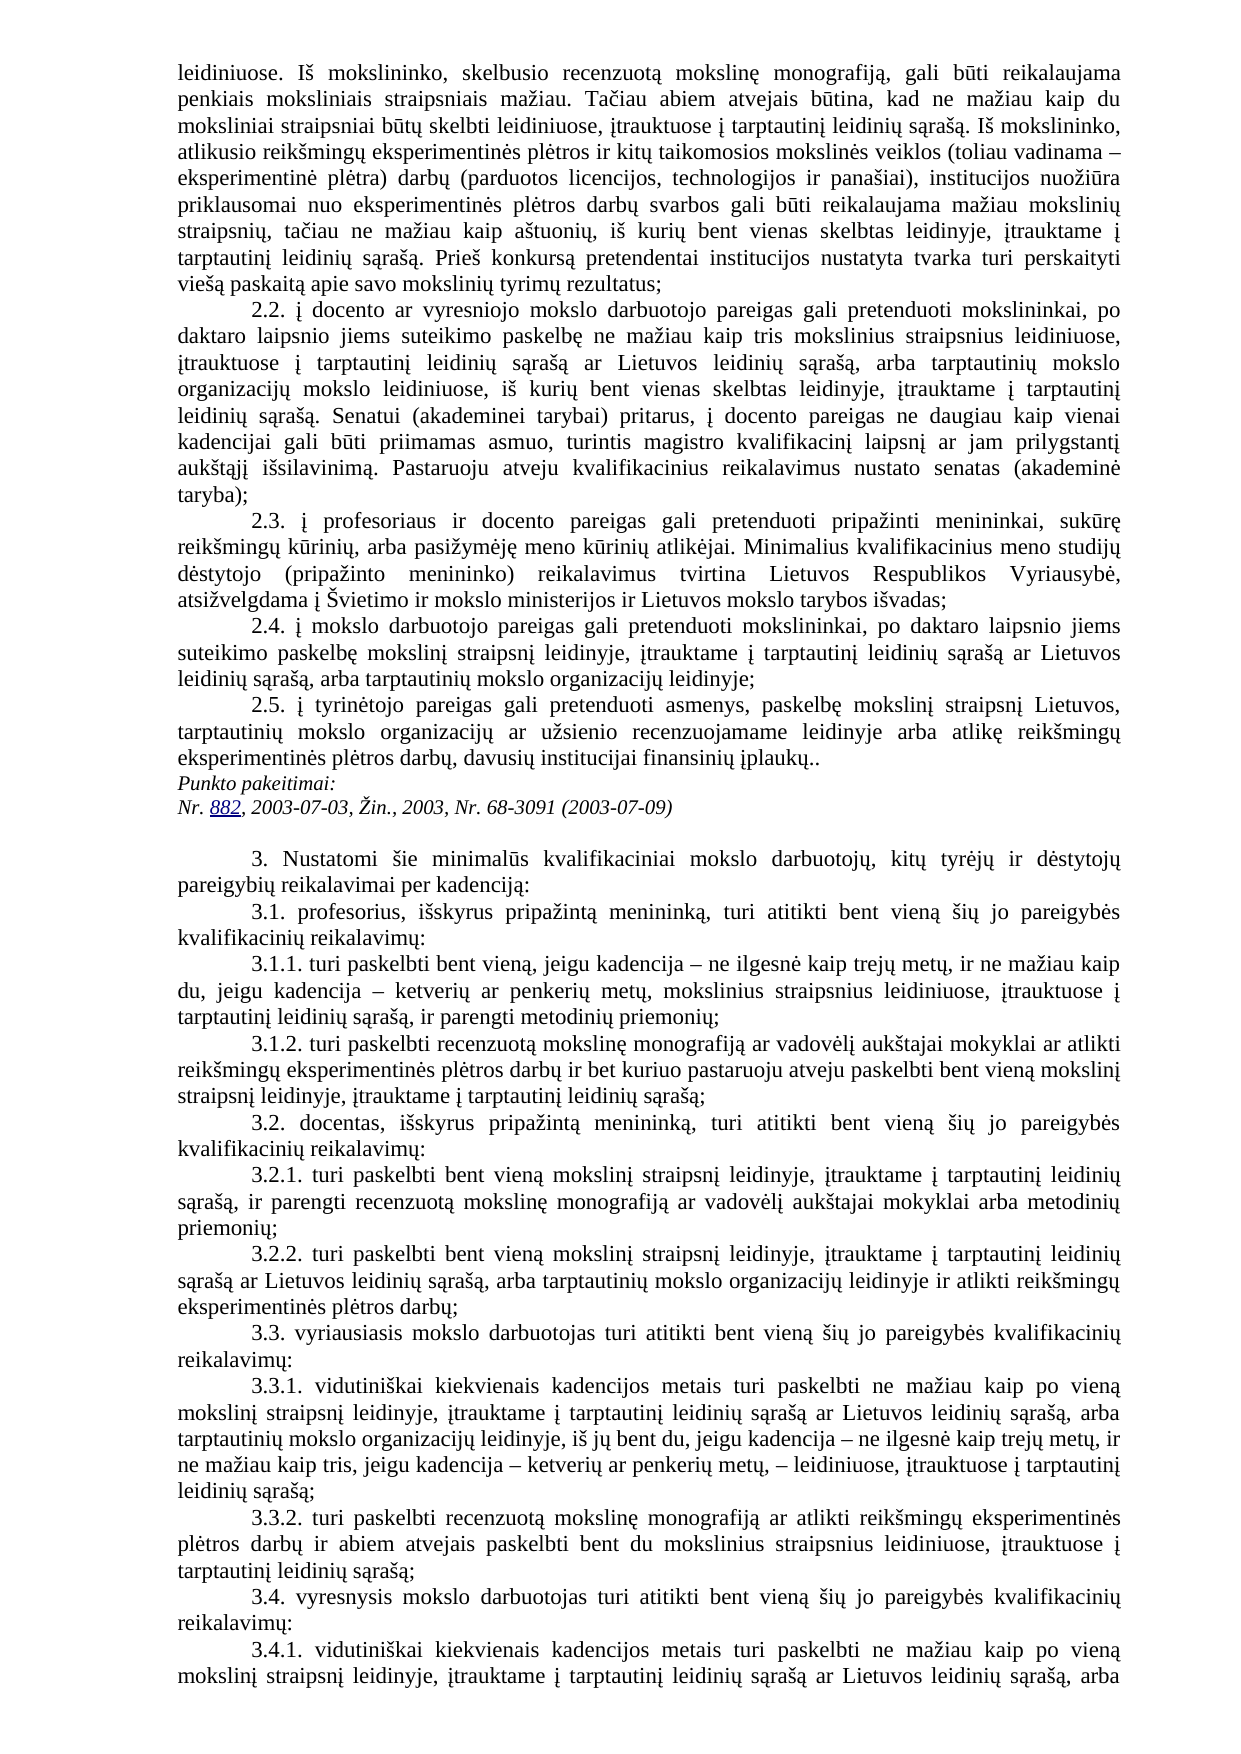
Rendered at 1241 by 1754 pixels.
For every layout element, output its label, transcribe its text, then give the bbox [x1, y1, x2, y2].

text 3.2.1. turi paskelbti bent vieną mokslinį straipsnį leidinyje, įtrauktame į tarptautinį leidinių sąrašą, ir parengti recenzuotą mokslinę monografiją ar vadovėlį aukštajai mokyklai arba metodinių priemonių; [177, 1161, 1122, 1240]
text Punkto pakeitimai: [177, 771, 1122, 795]
text 3.3. vyriausiasis mokslo darbuotojas turi atitikti bent vieną šių jo pareigybės kvalifikacinių reikalavimų: [177, 1319, 1122, 1372]
text 3.3.1. vidutiniškai kiekvienais kadencijos metais turi paskelbti ne mažiau kaip po vieną mokslinį straipsnį leidinyje, įtrauktame į tarptautinį leidinių sąrašą ar Lietuvos leidinių sąrašą, arba tarptautinių mokslo organizacijų leidinyje, iš jų bent du, jeigu kadencija – ne ilgesnė kaip trejų metų, ir ne mažiau kaip tris, jeigu kadencija – ketverių ar penkerių metų, – leidiniuose, įtrauktuose į tarptautinį leidinių sąrašą; [177, 1372, 1122, 1504]
text 3.1.2. turi paskelbti recenzuotą mokslinę monografiją ar vadovėlį aukštajai mokyklai ar atlikti reikšmingų eksperimentinės plėtros darbų ir bet kuriuo pastaruoju atveju paskelbti bent vieną mokslinį straipsnį leidinyje, įtrauktame į tarptautinį leidinių sąrašą; [177, 1029, 1122, 1109]
text 3.4. vyresnysis mokslo darbuotojas turi atitikti bent vieną šių jo pareigybės kvalifikacinių reikalavimų: [177, 1583, 1122, 1636]
text leidiniuose. Iš mokslininko, skelbusio recenzuotą mokslinę monografiją, gali būti reikalaujama penkiais moksliniais straipsniais mažiau. Tačiau abiem atvejais būtina, kad ne mažiau kaip du moksliniai straipsniai būtų skelbti leidiniuose, įtrauktuose į tarptautinį leidinių sąrašą. Iš mokslininko, atlikusio reikšmingų eksperimentinės plėtros ir kitų taikomosios mokslinės veiklos (toliau vadinama – eksperimentinė plėtra) darbų (parduotos licencijos, technologijos ir panašiai), institucijos nuožiūra priklausomai nuo eksperimentinės plėtros darbų svarbos gali būti reikalaujama mažiau mokslinių straipsnių, tačiau ne mažiau kaip aštuonių, iš kurių bent vienas skelbtas leidinyje, įtrauktame į tarptautinį leidinių sąrašą. Prieš konkursą pretendentai institucijos nustatyta tvarka turi perskaityti viešą paskaitą apie savo mokslinių tyrimų rezultatus; [177, 59, 1122, 296]
text 3.2.2. turi paskelbti bent vieną mokslinį straipsnį leidinyje, įtrauktame į tarptautinį leidinių sąrašą ar Lietuvos leidinių sąrašą, arba tarptautinių mokslo organizacijų leidinyje ir atlikti reikšmingų eksperimentinės plėtros darbų; [177, 1240, 1122, 1319]
text 2.3. į profesoriaus ir docento pareigas gali pretenduoti pripažinti menininkai, sukūrę reikšmingų kūrinių, arba pasižymėję meno kūrinių atlikėjai. Minimalius kvalifikacinius meno studijų dėstytojo (pripažinto menininko) reikalavimus tvirtina Lietuvos Respublikos Vyriausybė, atsižvelgdama į Švietimo ir mokslo ministerijos ir Lietuvos mokslo tarybos išvadas; [177, 507, 1122, 612]
text 3.4.1. vidutiniškai kiekvienais kadencijos metais turi paskelbti ne mažiau kaip po vieną mokslinį straipsnį leidinyje, įtrauktame į tarptautinį leidinių sąrašą ar Lietuvos leidinių sąrašą, arba [177, 1636, 1122, 1688]
text 2.5. į tyrinėtojo pareigas gali pretenduoti asmenys, paskelbę mokslinį straipsnį Lietuvos, tarptautinių mokslo organizacijų ar užsienio recenzuojamame leidinyje arba atlikę reikšmingų eksperimentinės plėtros darbų, davusių institucijai finansinių įplaukų.. [177, 692, 1122, 771]
text 2.4. į mokslo darbuotojo pareigas gali pretenduoti mokslininkai, po daktaro laipsnio jiems suteikimo paskelbę mokslinį straipsnį leidinyje, įtrauktame į tarptautinį leidinių sąrašą ar Lietuvos leidinių sąrašą, arba tarptautinių mokslo organizacijų leidinyje; [177, 612, 1122, 692]
text 3.2. docentas, išskyrus pripažintą menininką, turi atitikti bent vieną šių jo pareigybės kvalifikacinių reikalavimų: [177, 1109, 1122, 1161]
text 3.1. profesorius, išskyrus pripažintą menininką, turi atitikti bent vieną šių jo pareigybės kvalifikacinių reikalavimų: [177, 898, 1122, 951]
text 3. Nustatomi šie minimalūs kvalifikaciniai mokslo darbuotojų, kitų tyrėjų ir dėstytojų pareigybių reikalavimai per kadenciją: [177, 845, 1122, 898]
text 3.1.1. turi paskelbti bent vieną, jeigu kadencija – ne ilgesnė kaip trejų metų, ir ne mažiau kaip du, jeigu kadencija – ketverių ar penkerių metų, mokslinius straipsnius leidiniuose, įtrauktuose į tarptautinį leidinių sąrašą, ir parengti metodinių priemonių; [177, 951, 1122, 1029]
text Nr. 882, 2003-07-03, Žin., 2003, Nr. 68-3091 (2003-07-09) [177, 795, 1122, 819]
text 2.2. į docento ar vyresniojo mokslo darbuotojo pareigas gali pretenduoti mokslininkai, po daktaro laipsnio jiems suteikimo paskelbę ne mažiau kaip tris mokslinius straipsnius leidiniuose, įtrauktuose į tarptautinį leidinių sąrašą ar Lietuvos leidinių sąrašą, arba tarptautinių mokslo organizacijų mokslo leidiniuose, iš kurių bent vienas skelbtas leidinyje, įtrauktame į tarptautinį leidinių sąrašą. Senatui (akademinei tarybai) pritarus, į docento pareigas ne daugiau kaip vienai kadencijai gali būti priimamas asmuo, turintis magistro kvalifikacinį laipsnį ar jam prilygstantį aukštąjį išsilavinimą. Pastaruoju atveju kvalifikacinius reikalavimus nustato senatas (akademinė taryba); [177, 296, 1122, 507]
text 3.3.2. turi paskelbti recenzuotą mokslinę monografiją ar atlikti reikšmingų eksperimentinės plėtros darbų ir abiem atvejais paskelbti bent du mokslinius straipsnius leidiniuose, įtrauktuose į tarptautinį leidinių sąrašą; [177, 1504, 1122, 1583]
